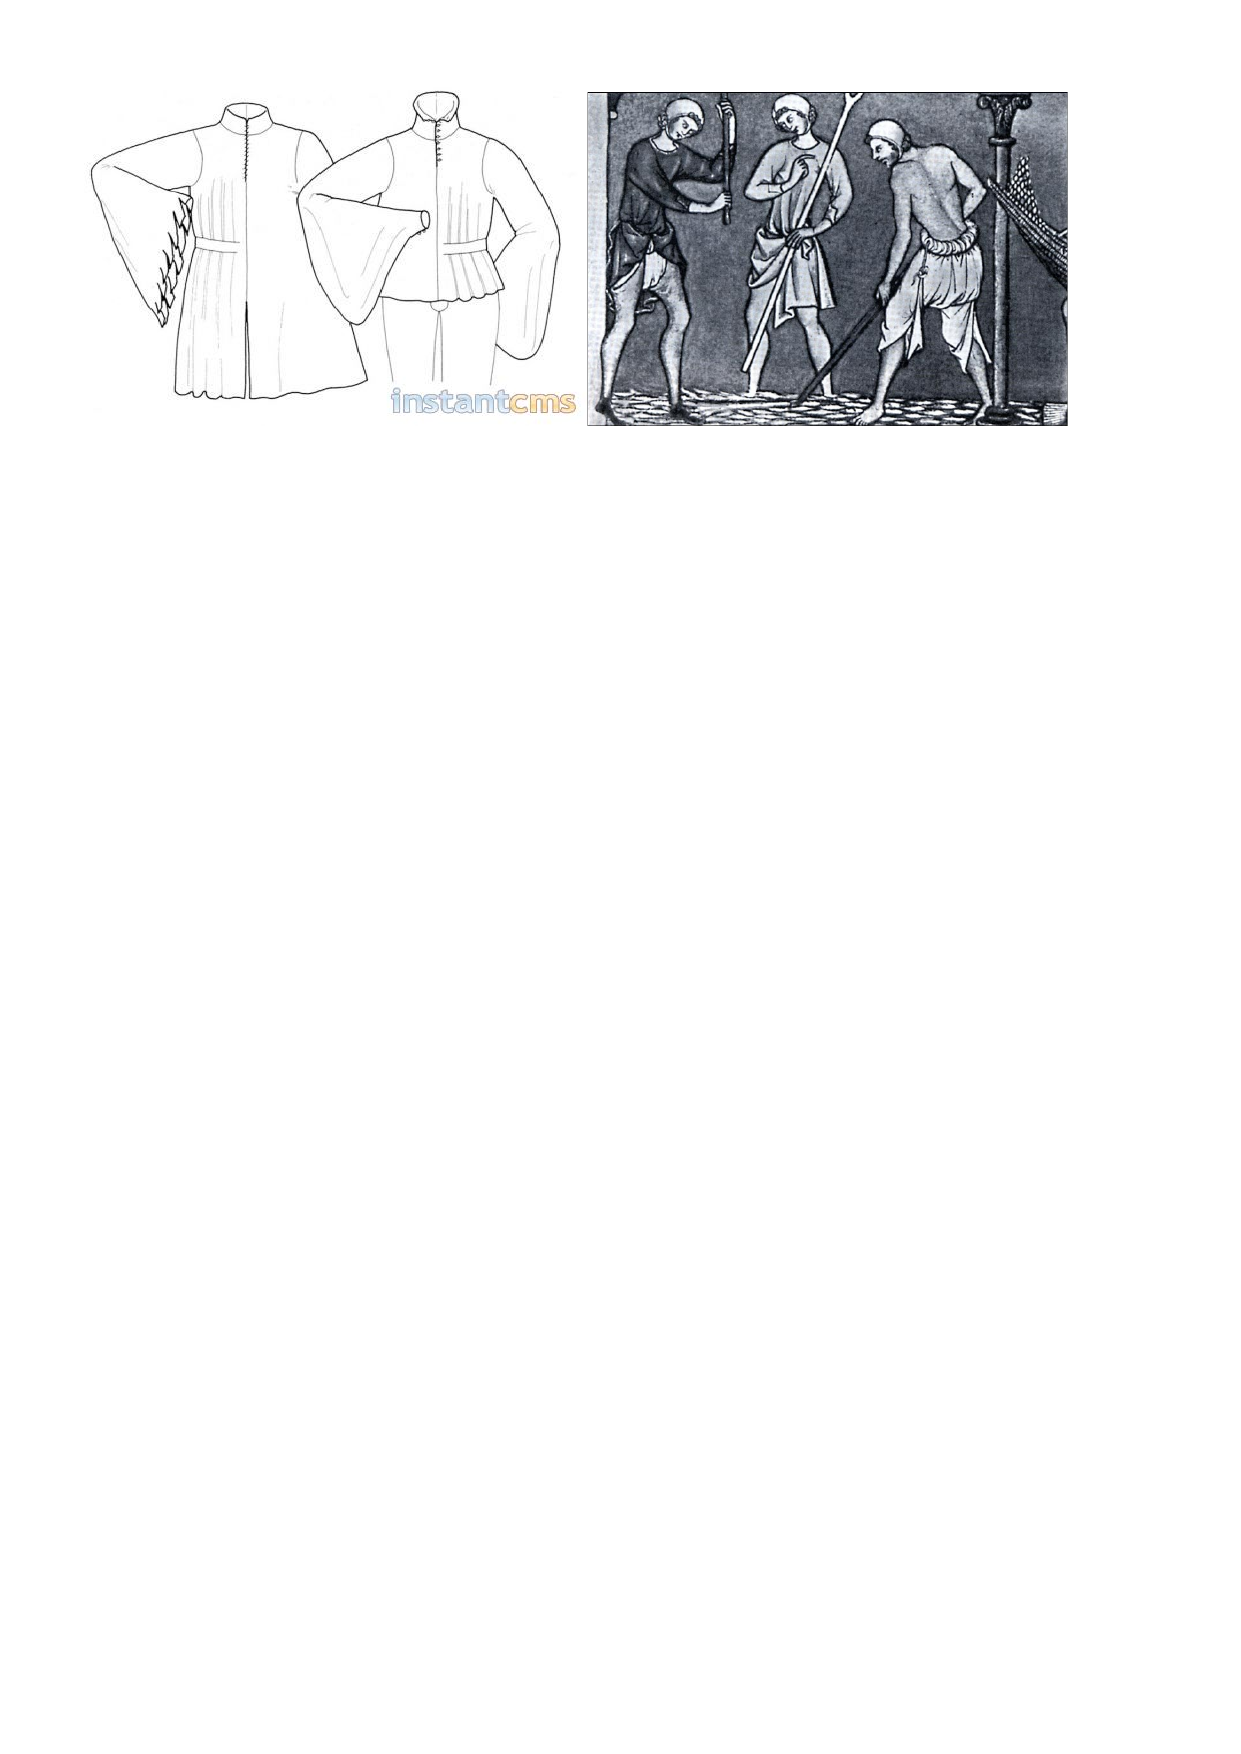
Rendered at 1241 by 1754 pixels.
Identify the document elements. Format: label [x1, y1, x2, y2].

picture [75, 75, 1068, 426]
